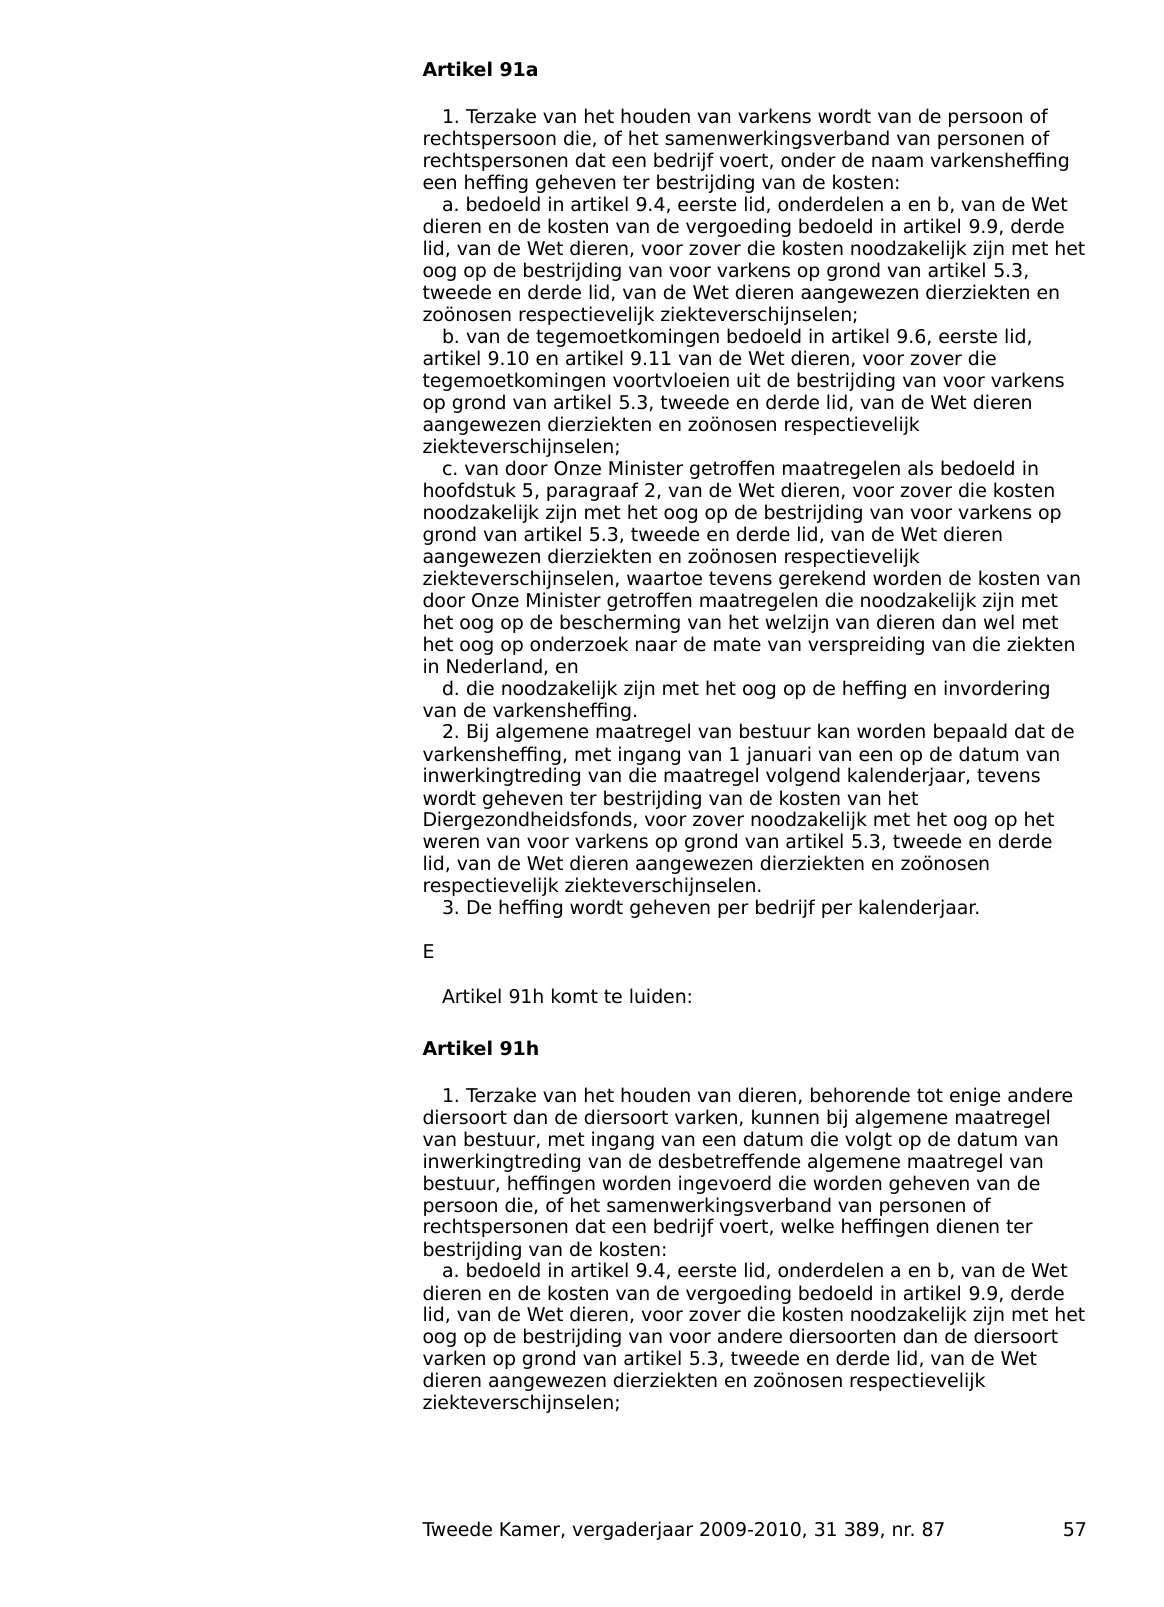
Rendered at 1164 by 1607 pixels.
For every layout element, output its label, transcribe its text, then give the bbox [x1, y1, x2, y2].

text a. bedoeld in artikel 9.4, eerste lid, onderdelen a en b, van de Wet dieren en de kosten van de vergoeding bedoeld in artikel 9.9, derde lid, van de Wet dieren, voor zover die kosten noodzakelijk zijn met het oog op de bestrijding van voor varkens op grond van artikel 5.3, tweede en derde lid, van de Wet dieren aangewezen dierziekten en zoönosen respectievelijk ziekteverschijnselen; [422, 194, 1087, 326]
text 3. De heffing wordt geheven per bedrijf per kalenderjaar. [422, 897, 1087, 919]
text b. van de tegemoetkomingen bedoeld in artikel 9.6, eerste lid, artikel 9.10 en artikel 9.11 van de Wet dieren, voor zover die tegemoetkomingen voortvloeien uit de bestrijding van voor varkens op grond van artikel 5.3, tweede en derde lid, van de Wet dieren aangewezen dierziekten en zoönosen respectievelijk ziekteverschijnselen; [422, 326, 1087, 458]
text 2. Bij algemene maatregel van bestuur kan worden bepaald dat de varkensheffing, met ingang van 1 januari van een op de datum van inwerkingtreding van die maatregel volgend kalenderjaar, tevens wordt geheven ter bestrijding van de kosten van het Diergezondheidsfonds, voor zover noodzakelijk met het oog op het weren van voor varkens op grond van artikel 5.3, tweede en derde lid, van de Wet dieren aangewezen dierziekten en zoönosen respectievelijk ziekteverschijnselen. [422, 721, 1087, 897]
subtitle Artikel 91h [422, 1038, 1087, 1059]
text Artikel 91h komt te luiden: [422, 986, 1087, 1008]
text 1. Terzake van het houden van varkens wordt van de persoon of rechtspersoon die, of het samenwerkingsverband van personen of rechtspersonen dat een bedrijf voert, onder de naam varkensheffing een heffing geheven ter bestrijding van de kosten: [422, 106, 1087, 194]
text 1. Terzake van het houden van dieren, behorende tot enige andere diersoort dan de diersoort varken, kunnen bij algemene maatregel van bestuur, met ingang van een datum die volgt op de datum van inwerkingtreding van de desbetreffende algemene maatregel van bestuur, heffingen worden ingevoerd die worden geheven van de persoon die, of het samenwerkingsverband van personen of rechtspersonen dat een bedrijf voert, welke heffingen dienen ter bestrijding van de kosten: [422, 1084, 1087, 1260]
text E [422, 941, 1087, 963]
text d. die noodzakelijk zijn met het oog op de heffing en invordering van de varkensheffing. [422, 677, 1087, 721]
text c. van door Onze Minister getroffen maatregelen als bedoeld in hoofdstuk 5, paragraaf 2, van de Wet dieren, voor zover die kosten noodzakelijk zijn met het oog op de bestrijding van voor varkens op grond van artikel 5.3, tweede en derde lid, van de Wet dieren aangewezen dierziekten en zoönosen respectievelijk ziekteverschijnselen, waartoe tevens gerekend worden de kosten van door Onze Minister getroffen maatregelen die noodzakelijk zijn met het oog op de bescherming van het welzijn van dieren dan wel met het oog op onderzoek naar de mate van verspreiding van die ziekten in Nederland, en [422, 458, 1087, 677]
text a. bedoeld in artikel 9.4, eerste lid, onderdelen a en b, van de Wet dieren en de kosten van de vergoeding bedoeld in artikel 9.9, derde lid, van de Wet dieren, voor zover die kosten noodzakelijk zijn met het oog op de bestrijding van voor andere diersoorten dan de diersoort varken op grond van artikel 5.3, tweede en derde lid, van de Wet dieren aangewezen dierziekten en zoönosen respectievelijk ziekteverschijnselen; [422, 1260, 1087, 1414]
subtitle Artikel 91a [422, 59, 1087, 81]
